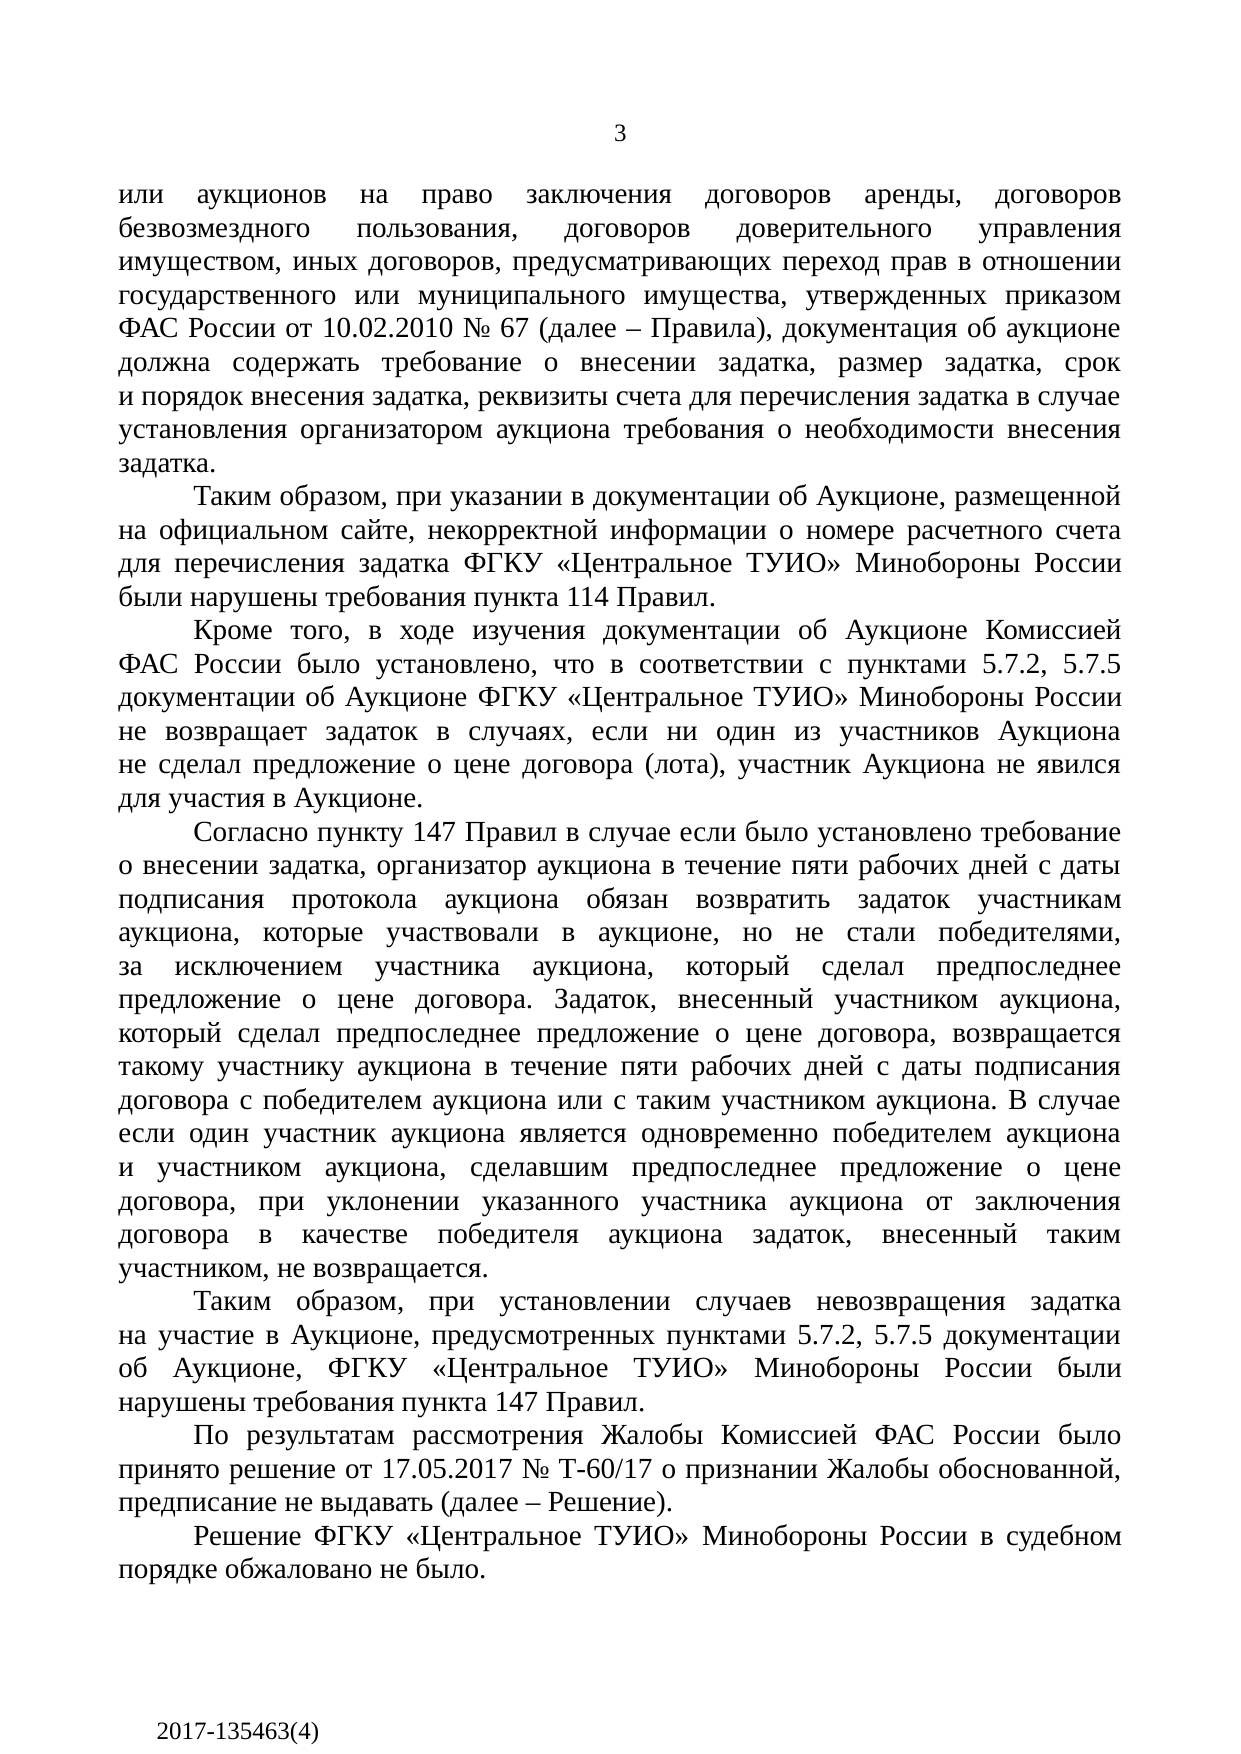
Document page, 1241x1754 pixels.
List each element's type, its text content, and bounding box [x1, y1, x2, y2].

text Таким образом, при указании в документации об Аукционе, размещенной на официальном сайте, некорректной информации о номере расчетного счета для перечисления задатка ФГКУ «Центральное ТУИО» Минобороны России были нарушены требования пункта 114 Правил. [118, 478, 1122, 612]
text Решение ФГКУ «Центральное ТУИО» Минобороны России в судебном порядке обжаловано не было. [118, 1518, 1122, 1585]
text По результатам рассмотрения Жалобы Комиссией ФАС России было принято решение от 17.05.2017 № Т-60/17 о признании Жалобы обоснованной, предписание не выдавать (далее – Решение). [118, 1417, 1122, 1518]
text Таким образом, при установлении случаев невозвращения задатка на участие в Аукционе, предусмотренных пунктами 5.7.2, 5.7.5 документации об Аукционе, ФГКУ «Центральное ТУИО» Минобороны России были нарушены требования пункта 147 Правил. [118, 1283, 1122, 1417]
text Кроме того, в ходе изучения документации об Аукционе Комиссией ФАС России было установлено, что в соответствии с пунктами 5.7.2, 5.7.5 документации об Аукционе ФГКУ «Центральное ТУИО» Минобороны России не возвращает задаток в случаях, если ни один из участников Аукциона не сделал предложение о цене договора (лота), участник Аукциона не явился для участия в Аукционе. [118, 612, 1122, 814]
text или аукционов на право заключения договоров аренды, договоров безвозмездного пользования, договоров доверительного управления имуществом, иных договоров, предусматривающих переход прав в отношении государственного или муниципального имущества, утвержденных приказом ФАС России от 10.02.2010 № 67 (далее – Правила), документация об аукционе должна содержать требование о внесении задатка, размер задатка, срок и порядок внесения задатка, реквизиты счета для перечисления задатка в случае установления организатором аукциона требования о необходимости внесения задатка. [118, 176, 1122, 478]
text Согласно пункту 147 Правил в случае если было установлено требование о внесении задатка, организатор аукциона в течение пяти рабочих дней с даты подписания протокола аукциона обязан возвратить задаток участникам аукциона, которые участвовали в аукционе, но не стали победителями, за исключением участника аукциона, который сделал предпоследнее предложение о цене договора. Задаток, внесенный участником аукциона, который сделал предпоследнее предложение о цене договора, возвращается такому участнику аукциона в течение пяти рабочих дней с даты подписания договора с победителем аукциона или с таким участником аукциона. В случае если один участник аукциона является одновременно победителем аукциона и участником аукциона, сделавшим предпоследнее предложение о цене договора, при уклонении указанного участника аукциона от заключения договора в качестве победителя аукциона задаток, внесенный таким участником, не возвращается. [118, 814, 1122, 1283]
